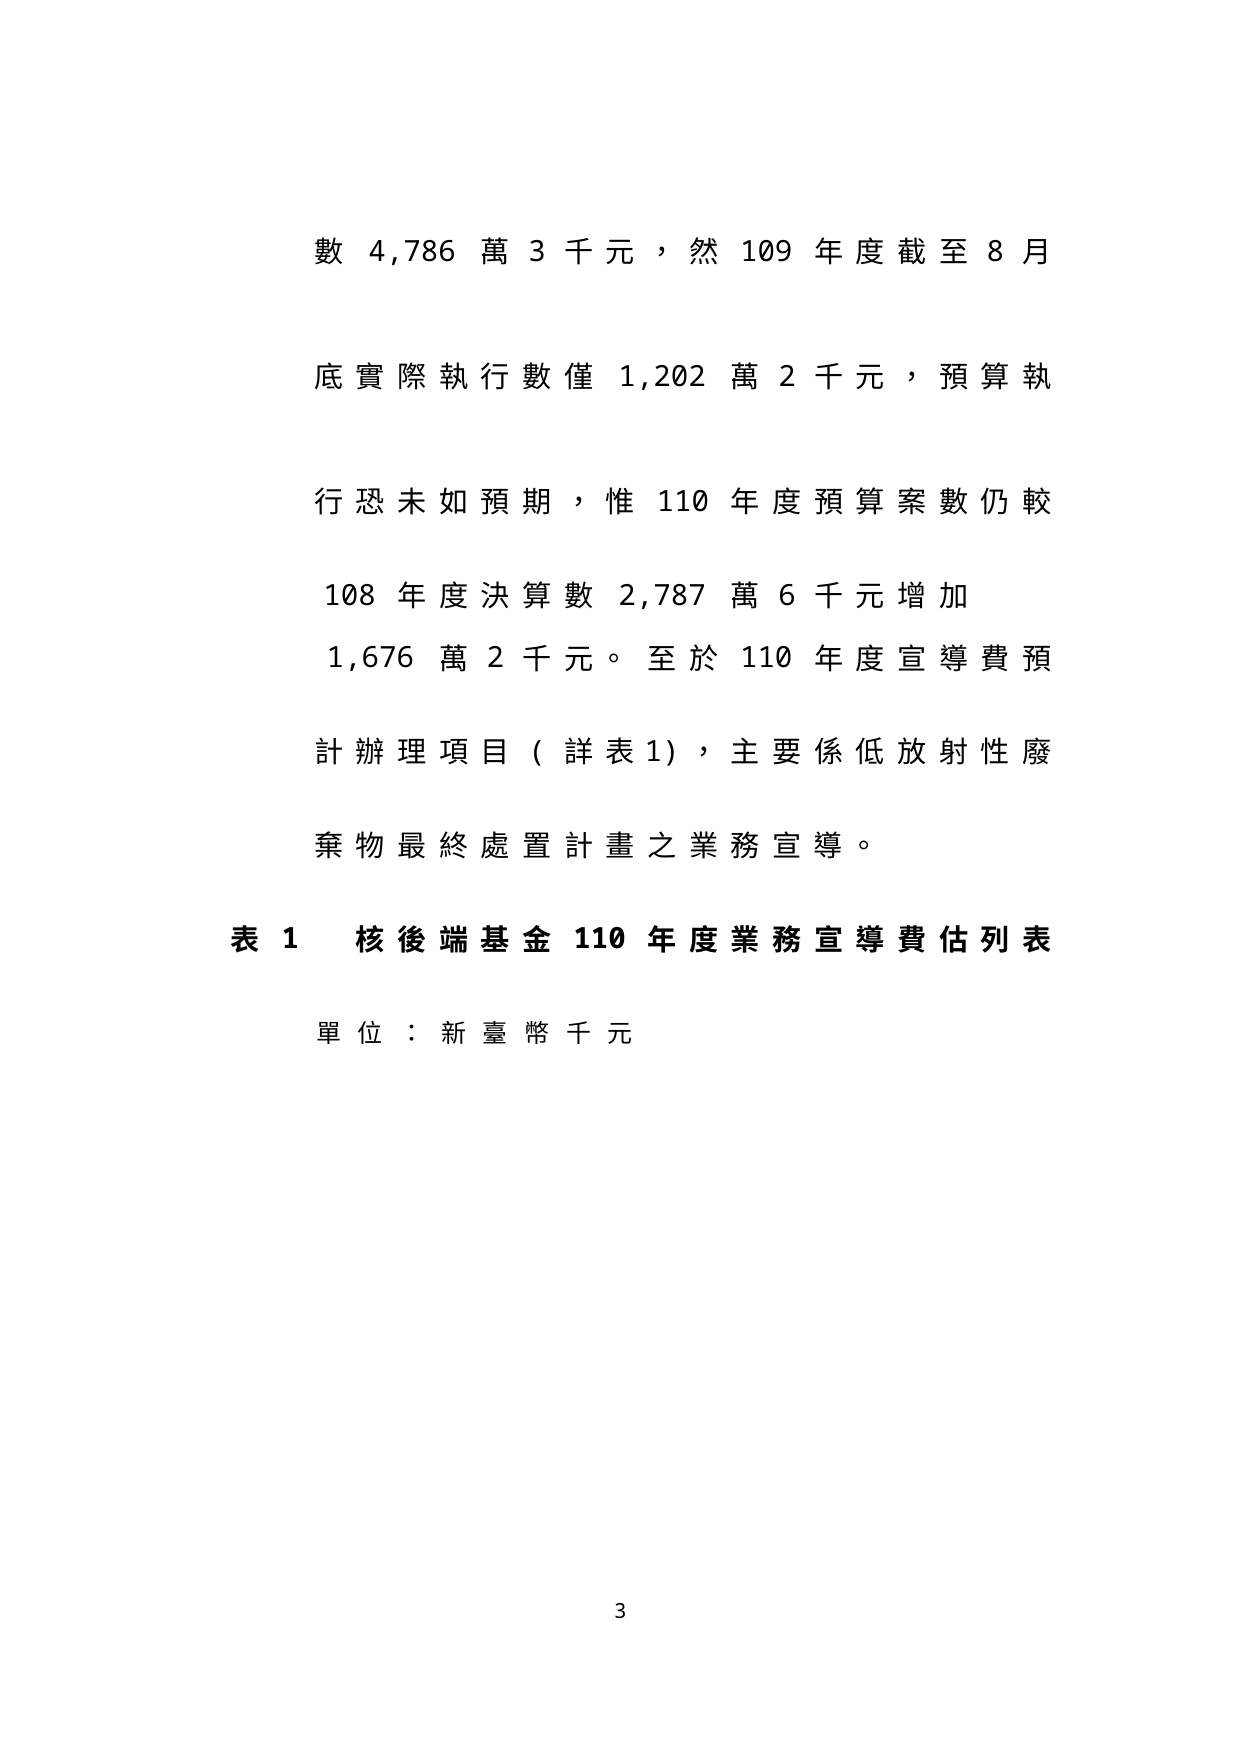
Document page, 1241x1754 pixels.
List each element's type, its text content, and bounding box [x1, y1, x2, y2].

text 數4,786萬3千元，然109年度截至8月底實際執行數僅1,202萬2千元，預算執行恐未如預期，惟110年度預算案數仍較108年度決算數2,787萬6千元增加1,676萬2千元。至於110年度宣導費預計辦理項目(詳表1)，主要係低放射性廢棄物最終處置計畫之業務宣導。 [271, 177, 1058, 865]
text 表1 核後端基金110年度業務宣導費估列表 單位：新臺幣千元 [183, 865, 1058, 1052]
